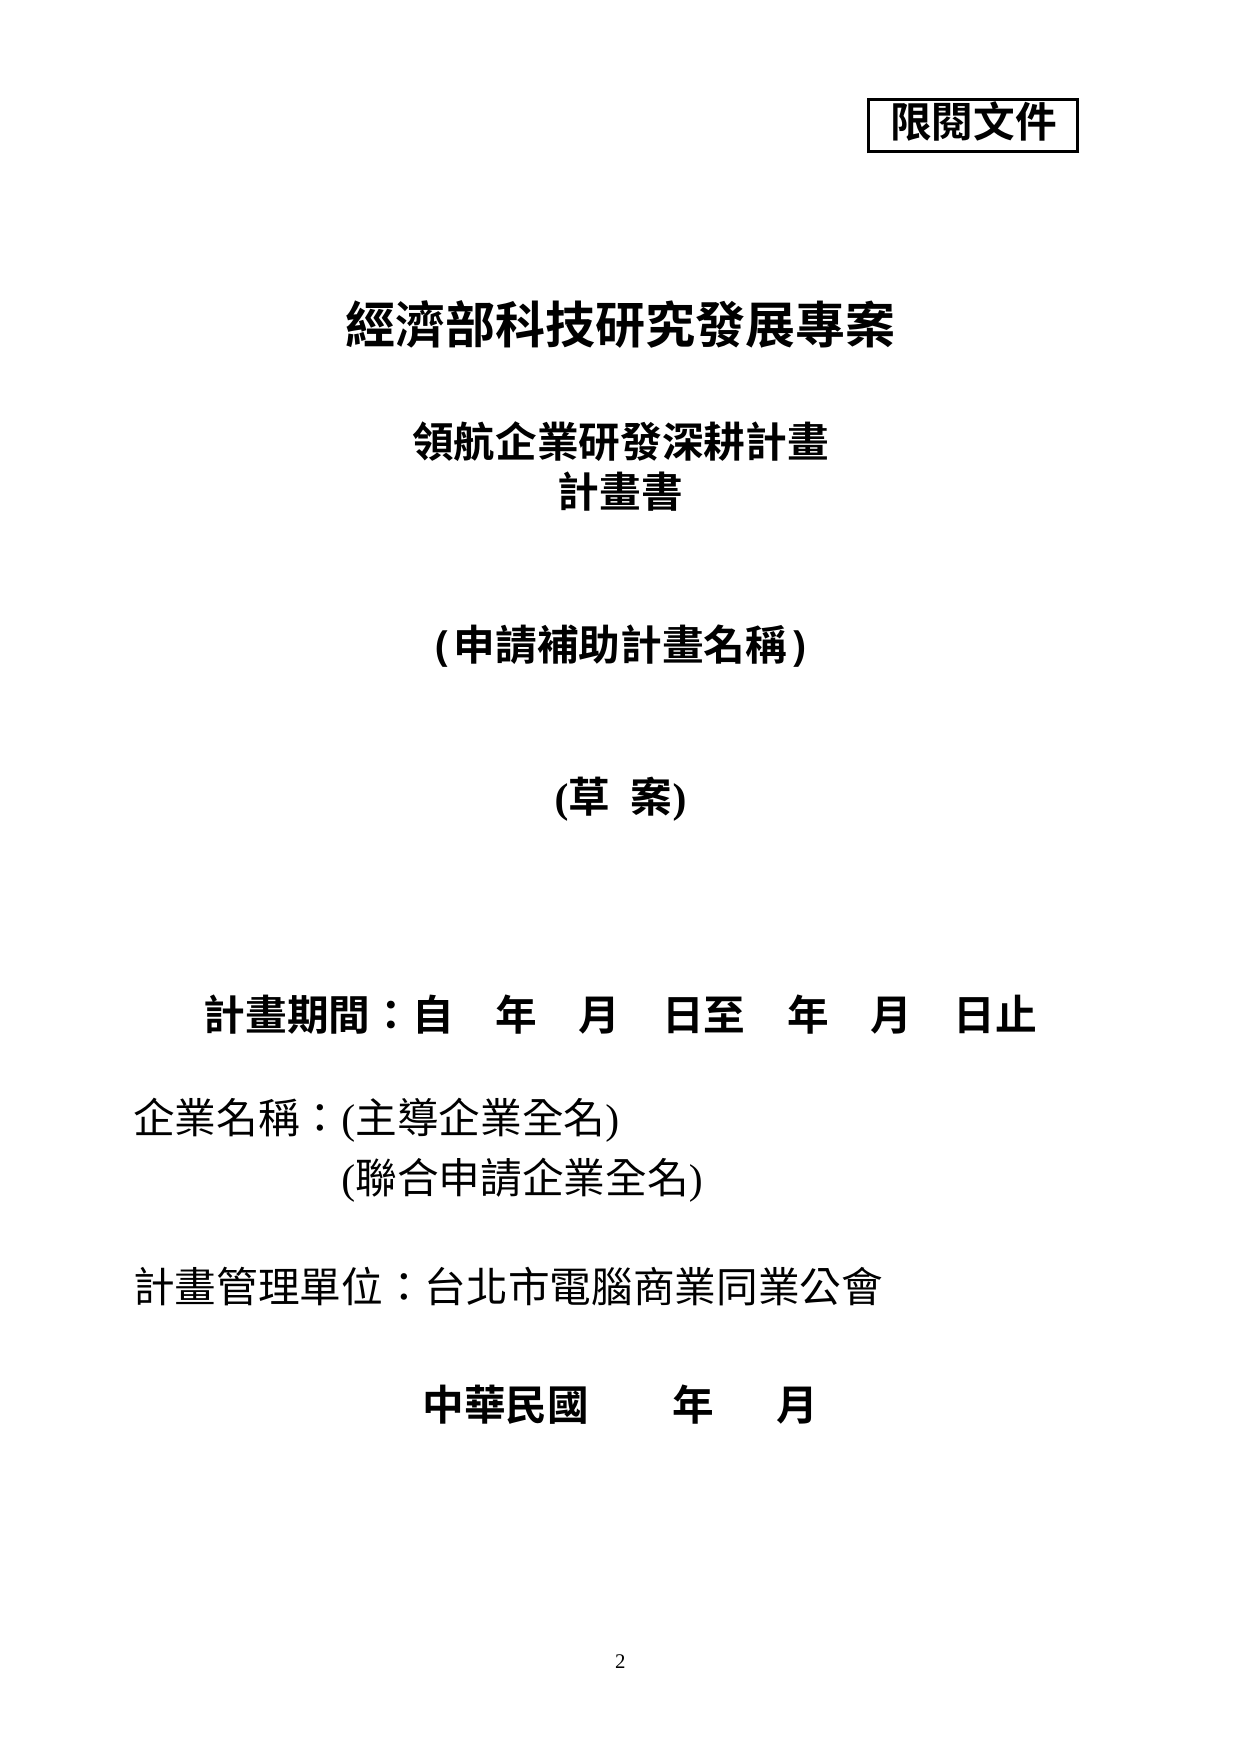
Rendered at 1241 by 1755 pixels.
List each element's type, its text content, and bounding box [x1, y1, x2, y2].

text 計畫期間：自 年 月 日至 年 月 日止 [133, 982, 1107, 1042]
text 經濟部科技研究發展專案 [133, 286, 1107, 358]
text 計畫書 [133, 471, 1107, 517]
text 領航企業研發深耕計畫 [133, 420, 1107, 466]
text 企業名稱：(主導企業全名) [133, 1085, 1107, 1146]
text 計畫管理單位：台北市電腦商業同業公會 [133, 1254, 1107, 1314]
text (聯合申請企業全名) [133, 1146, 1107, 1206]
text 中華民國 年 月 [133, 1372, 1107, 1432]
text (申請補助計畫名稱) [133, 624, 1107, 669]
text 限閱文件 [870, 101, 1076, 147]
text (草 案) [133, 776, 1107, 822]
